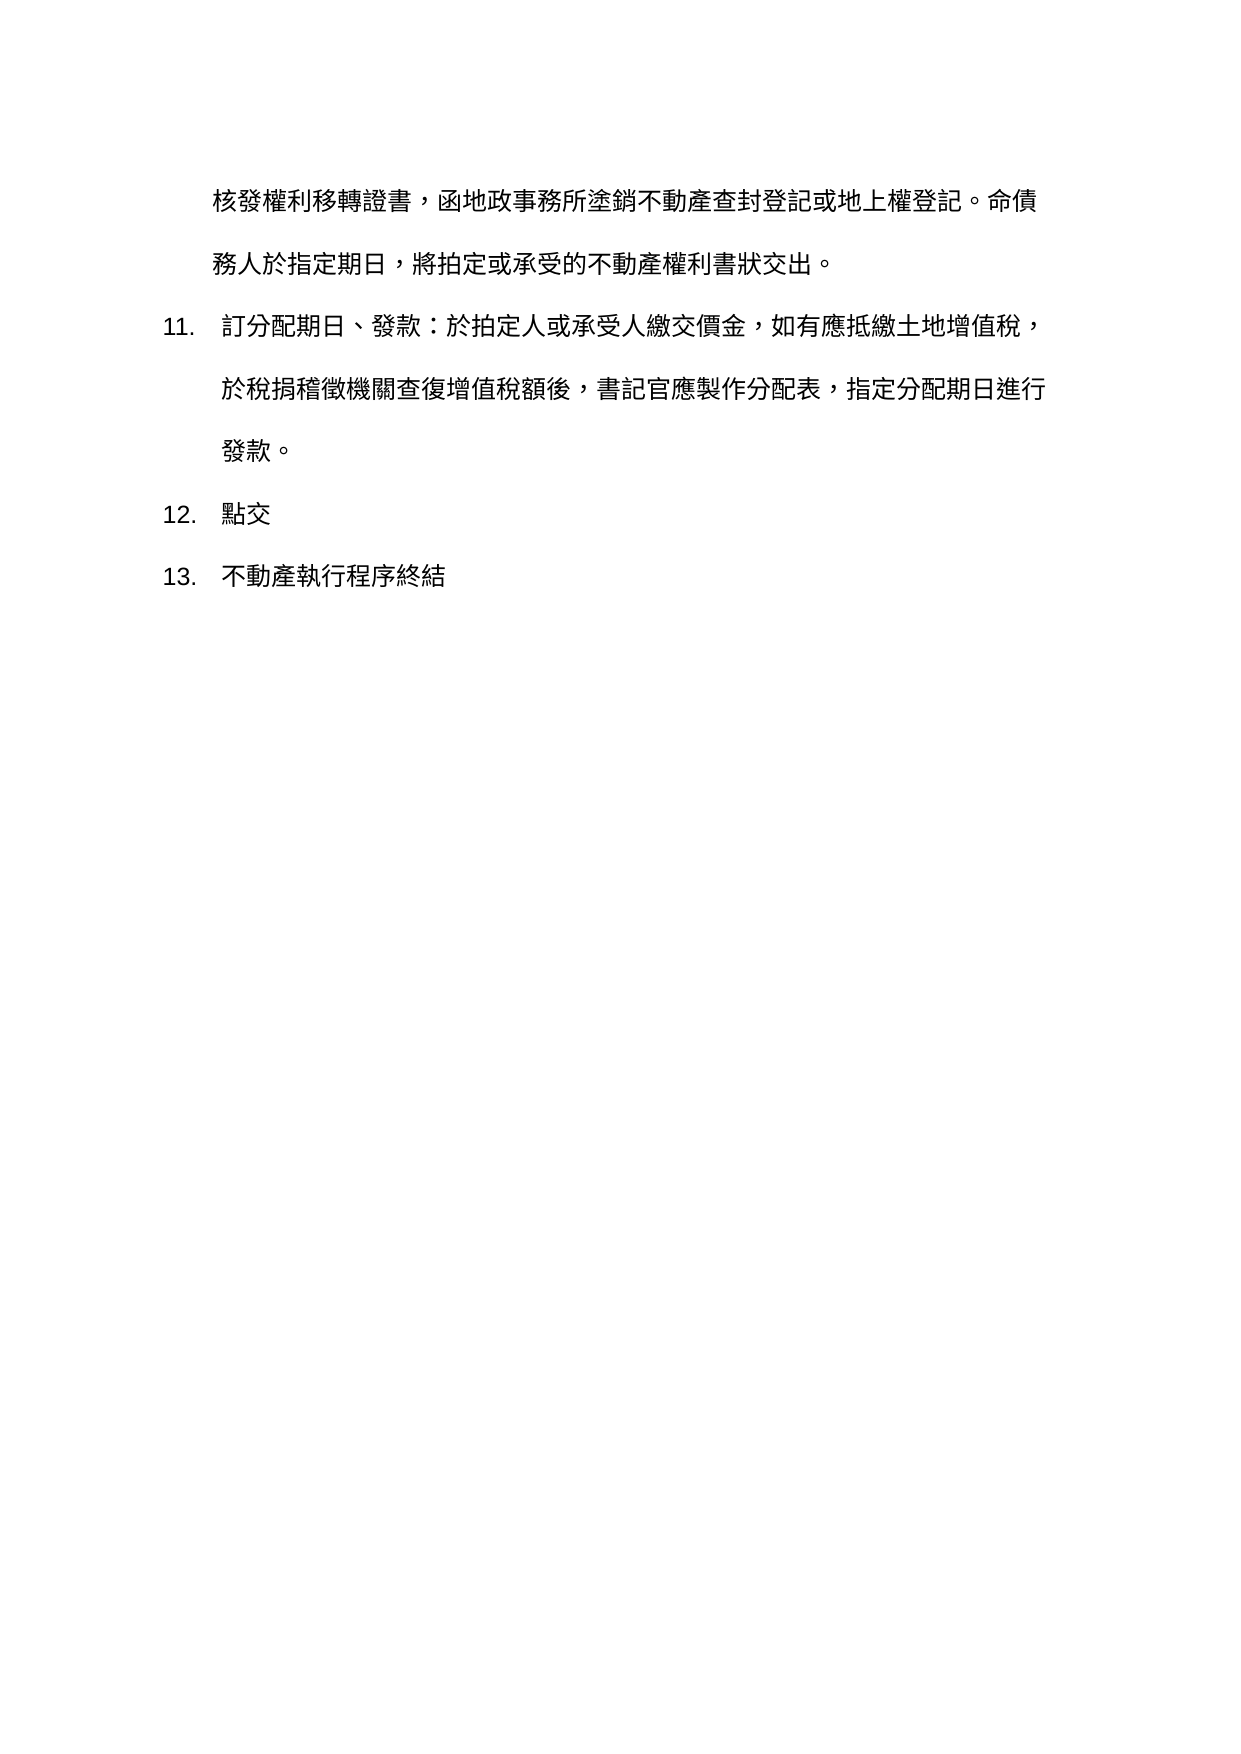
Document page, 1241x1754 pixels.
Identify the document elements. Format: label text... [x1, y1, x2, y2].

list 不動產執行程序終結 [162, 533, 1053, 596]
list 訂分配期日、發款：於拍定人或承受人繳交價金，如有應抵繳土地增值稅，於稅捐稽徵機關查復增值稅額後，書記官應製作分配表，指定分配期日進行發款。 [162, 283, 1053, 471]
list 點交 [162, 471, 1053, 533]
list 核發權利移轉證書，函地政事務所塗銷不動產查封登記或地上權登記。命債務人於指定期日，將拍定或承受的不動產權利書狀交出。 [212, 158, 1053, 283]
